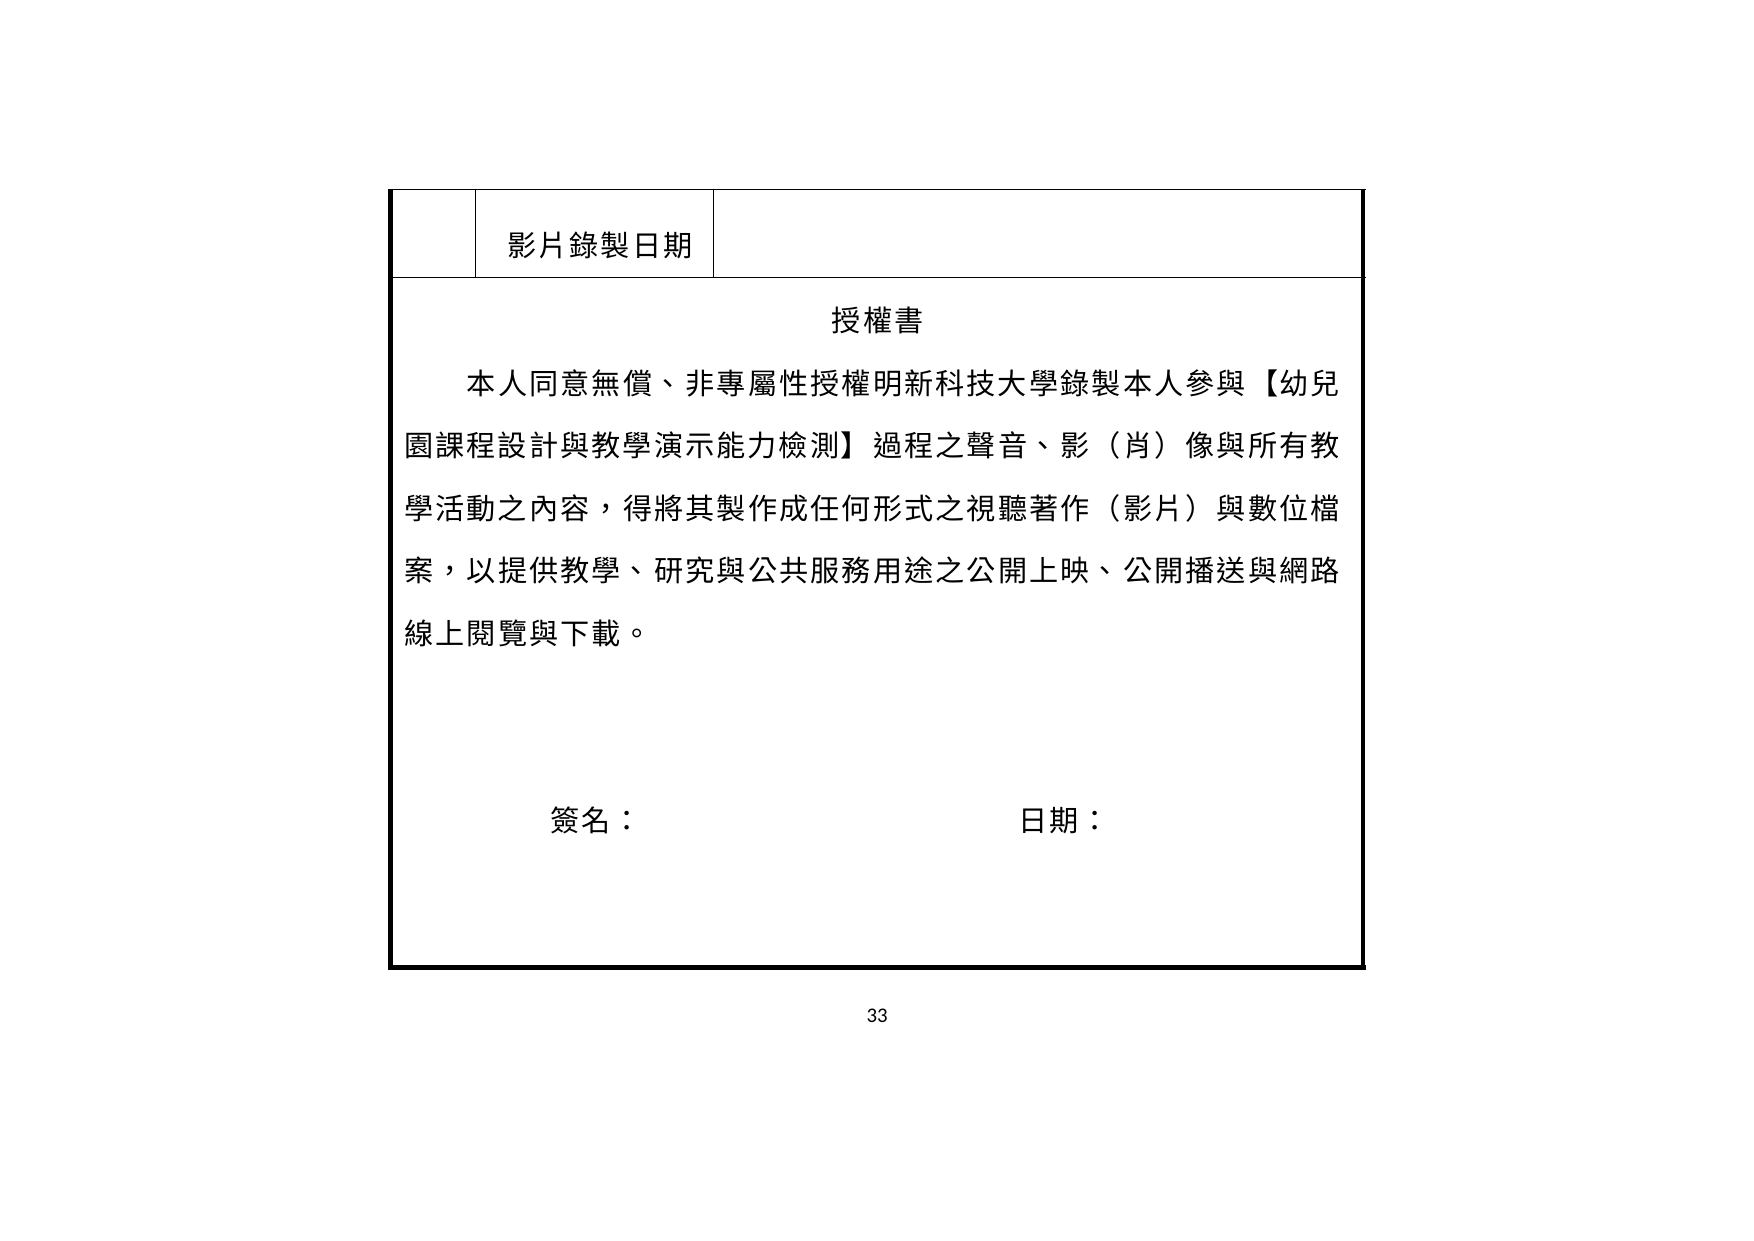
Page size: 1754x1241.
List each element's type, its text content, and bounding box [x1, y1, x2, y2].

table_cell 影片錄製日期 [476, 190, 713, 277]
table_cell [393, 190, 475, 277]
table_cell 授權書 本人同意無償、非專屬性授權明新科技大學錄製本人參與【幼兒園課程設計與教學演示能力檢測】過程之聲音、影（肖）像與所有教學活動之內容，得將其製作成任何形式之視聽著作（影片）與數位檔案，以提供教學、研究與公共服務用途之公開上映、公開播送與網路線上閱覽與下載。 簽名： 日期： [393, 278, 1361, 965]
table_cell [714, 190, 1361, 277]
